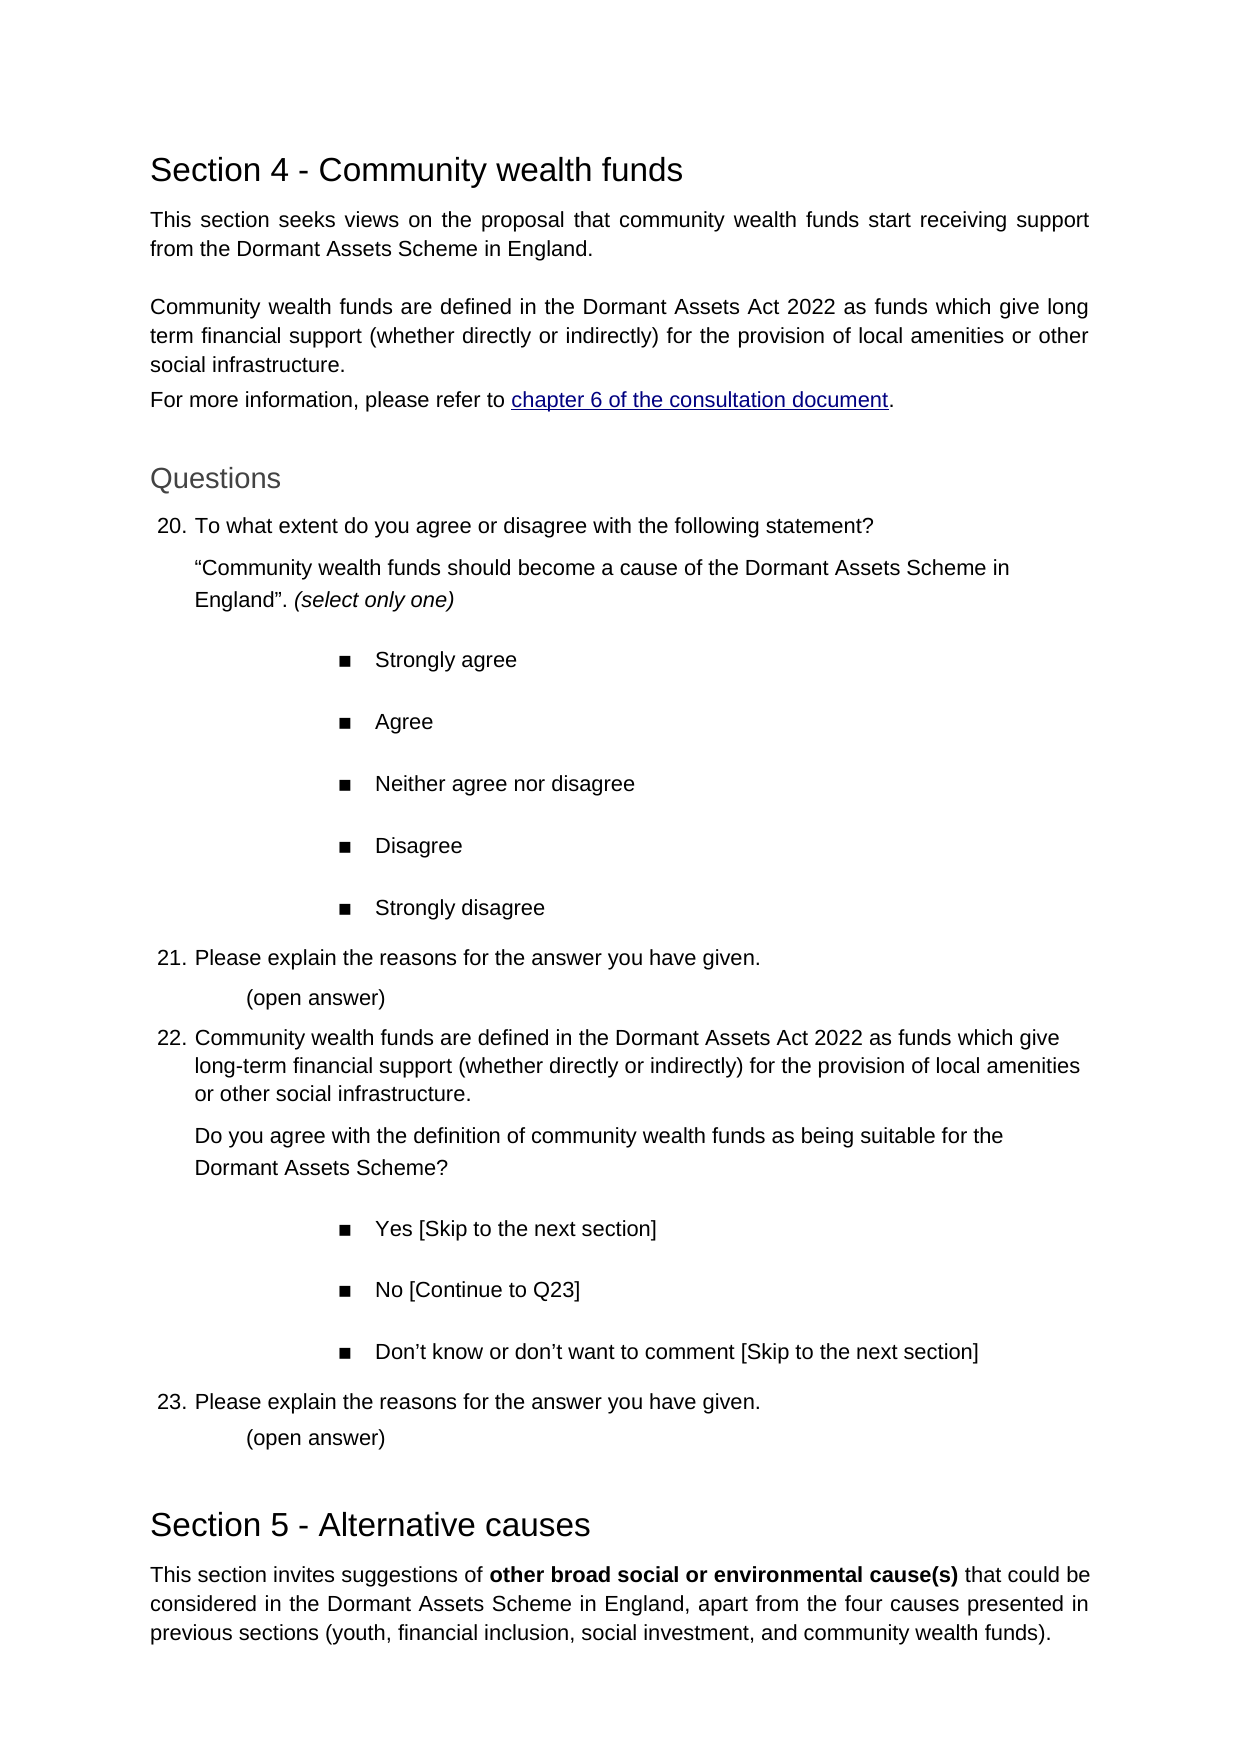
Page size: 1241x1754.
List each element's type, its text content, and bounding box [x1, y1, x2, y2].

text ▪ Agree [337, 697, 1091, 742]
text ▪ Strongly agree [337, 635, 1091, 680]
text ▪ Disagree [337, 821, 1091, 866]
subtitle Questions [150, 461, 1091, 495]
text This section seeks views on the proposal that community wealth funds start receiving support from the Dormant Assets Scheme in England. [150, 207, 1091, 261]
text “Community wealth funds should become a cause of the Dormant Assets Scheme in England”. (select only one) [194, 555, 1091, 612]
text ▪ No [Continue to Q23] [337, 1265, 1091, 1310]
text 22. Community wealth funds are defined in the Dormant Assets Act 2022 as funds which give long-term financial support (whether directly or indirectly) for the provision of local amenities or other social infrastructure. [157, 1025, 1091, 1106]
text 23. Please explain the reasons for the answer you have given. [157, 1389, 1091, 1414]
text ▪ Strongly disagree [337, 883, 1091, 928]
subtitle Section 5 - Alternative causes [150, 1505, 1091, 1543]
text For more information, please refer to chapter 6 of the consultation document. [150, 387, 1091, 412]
text Community wealth funds are defined in the Dormant Assets Act 2022 as funds which give long term financial support (whether directly or indirectly) for the provision of local amenities or other social infrastructure. [150, 293, 1091, 377]
text ▪ Neither agree nor disagree [337, 759, 1091, 804]
text ▪ Don’t know or don’t want to comment [Skip to the next section] [337, 1327, 1091, 1372]
text (open answer) [246, 1425, 1091, 1450]
text Do you agree with the definition of community wealth funds as being suitable for the Dormant Assets Scheme? [194, 1123, 1091, 1180]
text This section invites suggestions of other broad social or environmental cause(s) that could be considered in the Dormant Assets Scheme in England, apart from the four causes presented in previous sections (youth, financial inclusion, social investment, and community wealth funds). [150, 1562, 1091, 1645]
text ▪ Yes [Skip to the next section] [337, 1203, 1091, 1248]
text 20. To what extent do you agree or disagree with the following statement? [157, 512, 1091, 538]
subtitle Section 4 - Community wealth funds [150, 150, 1091, 188]
text 21. Please explain the reasons for the answer you have given. [157, 945, 1091, 970]
text (open answer) [246, 985, 1091, 1010]
